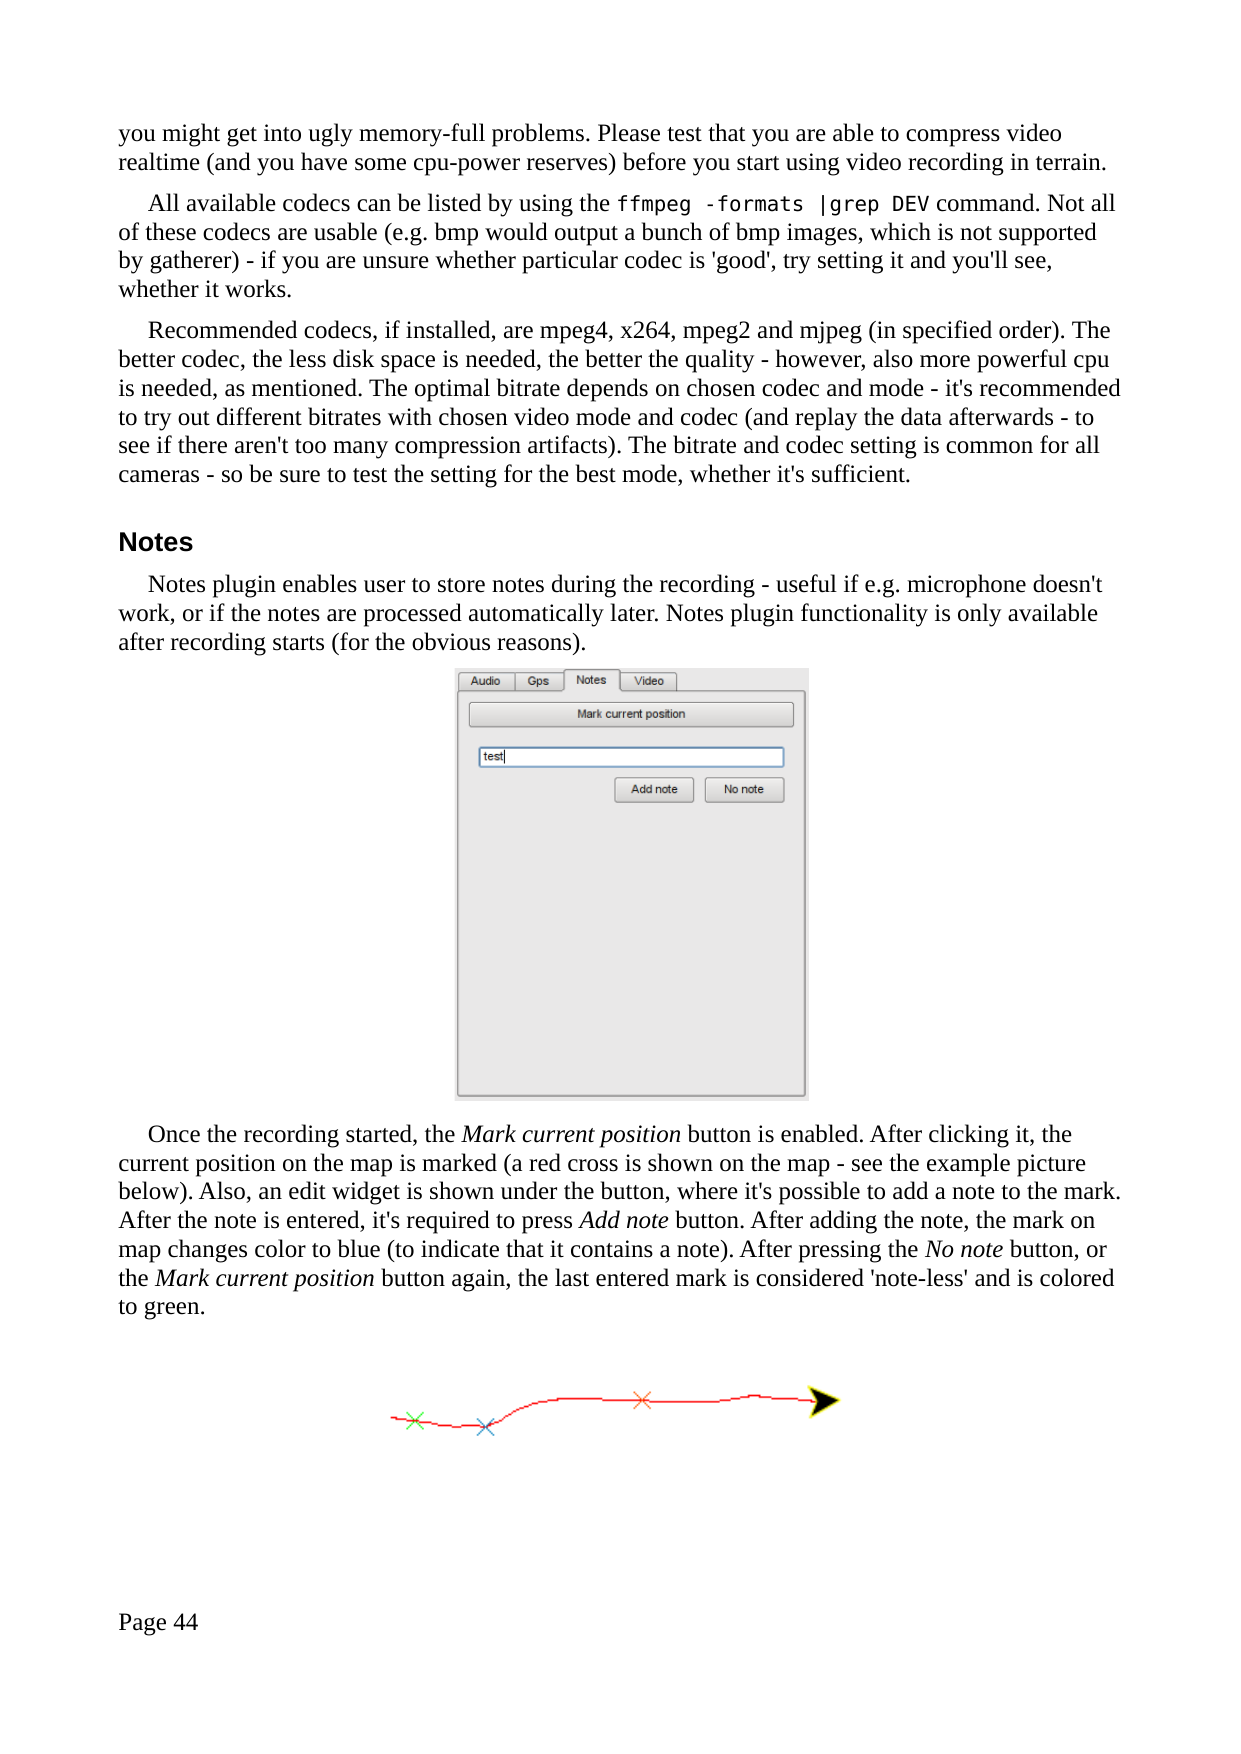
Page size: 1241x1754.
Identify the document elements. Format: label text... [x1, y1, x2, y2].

subtitle Notes [118, 526, 1122, 557]
text Notes plugin enables user to store notes during the recording - useful if e.g. microphone doesn't work, or if the notes are processed automatically later. Notes plugin functionality is only available after recording starts (for the obvious reasons). [118, 569, 1122, 656]
text Once the recording started, the Mark current position button is enabled. After clicking it, the current position on the map is marked (a red cross is shown on the map - see the example picture below). Also, an edit widget is shown under the button, where it's possible to add a note to the mark. After the note is entered, it's required to press Add note button. After adding the note, the mark on map changes color to blue (to indicate that it contains a note). After pressing the No note button, or the Mark current position button again, the last entered mark is considered 'note-less' and is colored to green. [118, 1119, 1122, 1320]
text All available codecs can be listed by using the ffmpeg -formats |grep DEV command. Not all of these codecs are usable (e.g. bmp would output a bunch of bmp images, which is not supported by gatherer) - if you are unsure whether particular codec is 'good', try setting it and you'll see, whether it works. [118, 188, 1122, 303]
text you might get into ugly memory-full problems. Please test that you are able to compress video realtime (and you have some cpu-power reserves) before you start using video recording in terrain. [118, 118, 1122, 176]
text Recommended codecs, if installed, are mpeg4, x264, mpeg2 and mjpeg (in specified order). The better codec, the less disk space is needed, the better the quality - however, also more powerful cpu is needed, as mentioned. The optimal bitrate depends on chosen codec and mode - it's recommended to try out different bitrates with chosen video mode and codec (and replay the data afterwards - to see if there aren't too many compression artifacts). The bitrate and codec setting is common for all cameras - so be sure to test the setting for the best mode, whether it's sufficient. [118, 316, 1122, 488]
picture [454, 668, 809, 1101]
picture [366, 1332, 897, 1499]
